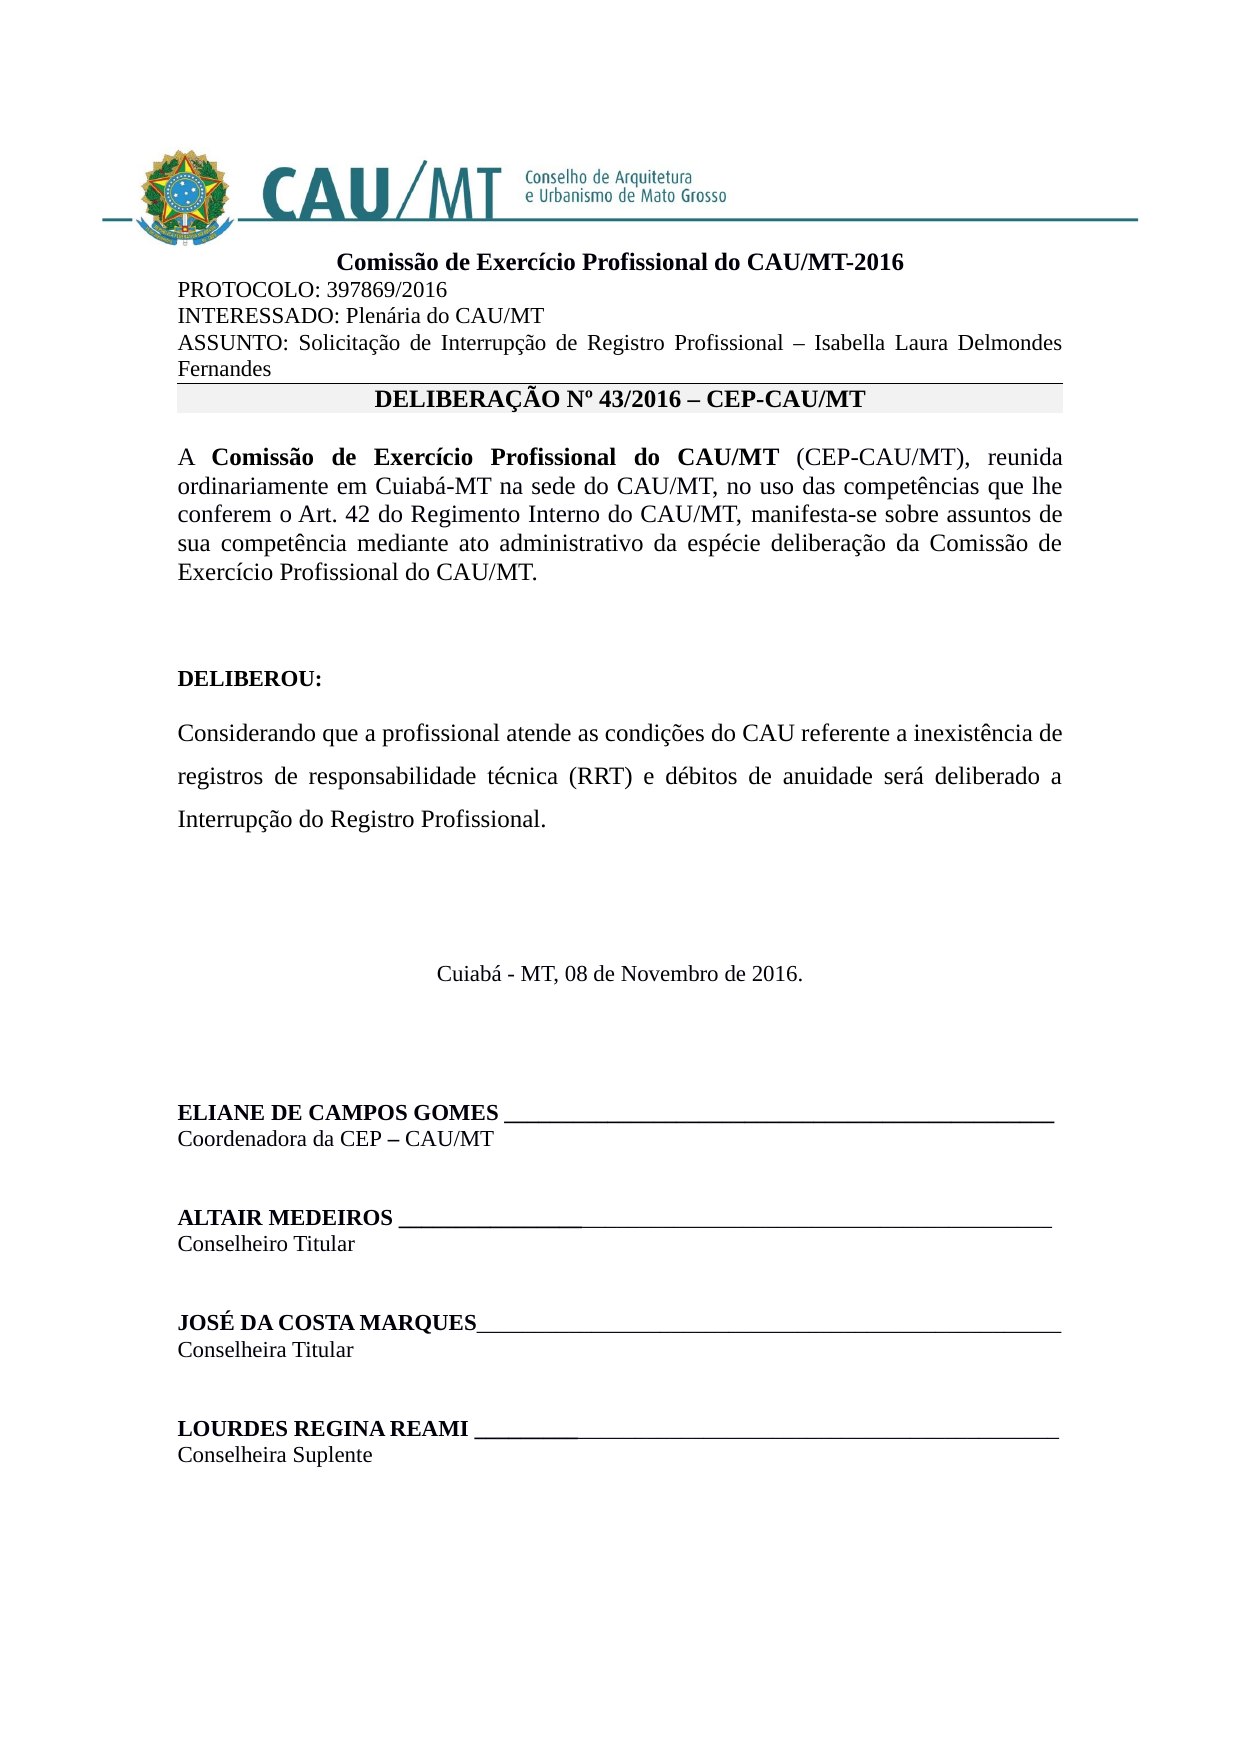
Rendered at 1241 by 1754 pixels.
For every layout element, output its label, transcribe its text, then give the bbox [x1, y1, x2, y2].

text ELIANE DE CAMPOS GOMES ________________________________________________ [177, 1098, 1063, 1125]
text DELIBEROU: [177, 665, 1063, 691]
text DELIBERAÇÃO Nº 43/2016 – CEP-CAU/MT [177, 384, 1063, 413]
text ASSUNTO: Solicitação de Interrupção de Registro Profissional – Isabella Laura Delmondes Fernandes [177, 326, 1063, 383]
text ALTAIR MEDEIROS _________________________________________________________ [177, 1204, 1063, 1230]
text A Comissão de Exercício Profissional do CAU/MT (CEP-CAU/MT), reunida ordinariamente em Cuiabá-MT na sede do CAU/MT, no uso das competências que lhe conferem o Art. 42 do Regimento Interno do CAU/MT, manifesta-se sobre assuntos de sua competência mediante ato administrativo da espécie deliberação da Comissão de Exercício Profissional do CAU/MT. [177, 442, 1063, 586]
text Coordenadora da CEP – CAU/MT [177, 1125, 1063, 1151]
text LOURDES REGINA REAMI ___________________________________________________ [177, 1415, 1063, 1441]
text Considerando que a profissional atende as condições do CAU referente a inexistência de registros de responsabilidade técnica (RRT) e débitos de anuidade será deliberado a Interrupção do Registro Profissional. [177, 718, 1063, 833]
text Comissão de Exercício Profissional do CAU/MT-2016 [177, 248, 1063, 276]
text INTERESSADO: Plenária do CAU/MT [177, 302, 1063, 326]
text Conselheira Titular [177, 1336, 1063, 1362]
text Conselheiro Titular [177, 1230, 1063, 1257]
text Cuiabá - MT, 08 de Novembro de 2016. [177, 959, 1063, 986]
text PROTOCOLO: 397869/2016 [177, 276, 1063, 302]
text JOSÉ DA COSTA MARQUES___________________________________________________ [177, 1309, 1063, 1336]
text Conselheira Suplente [177, 1441, 1063, 1467]
